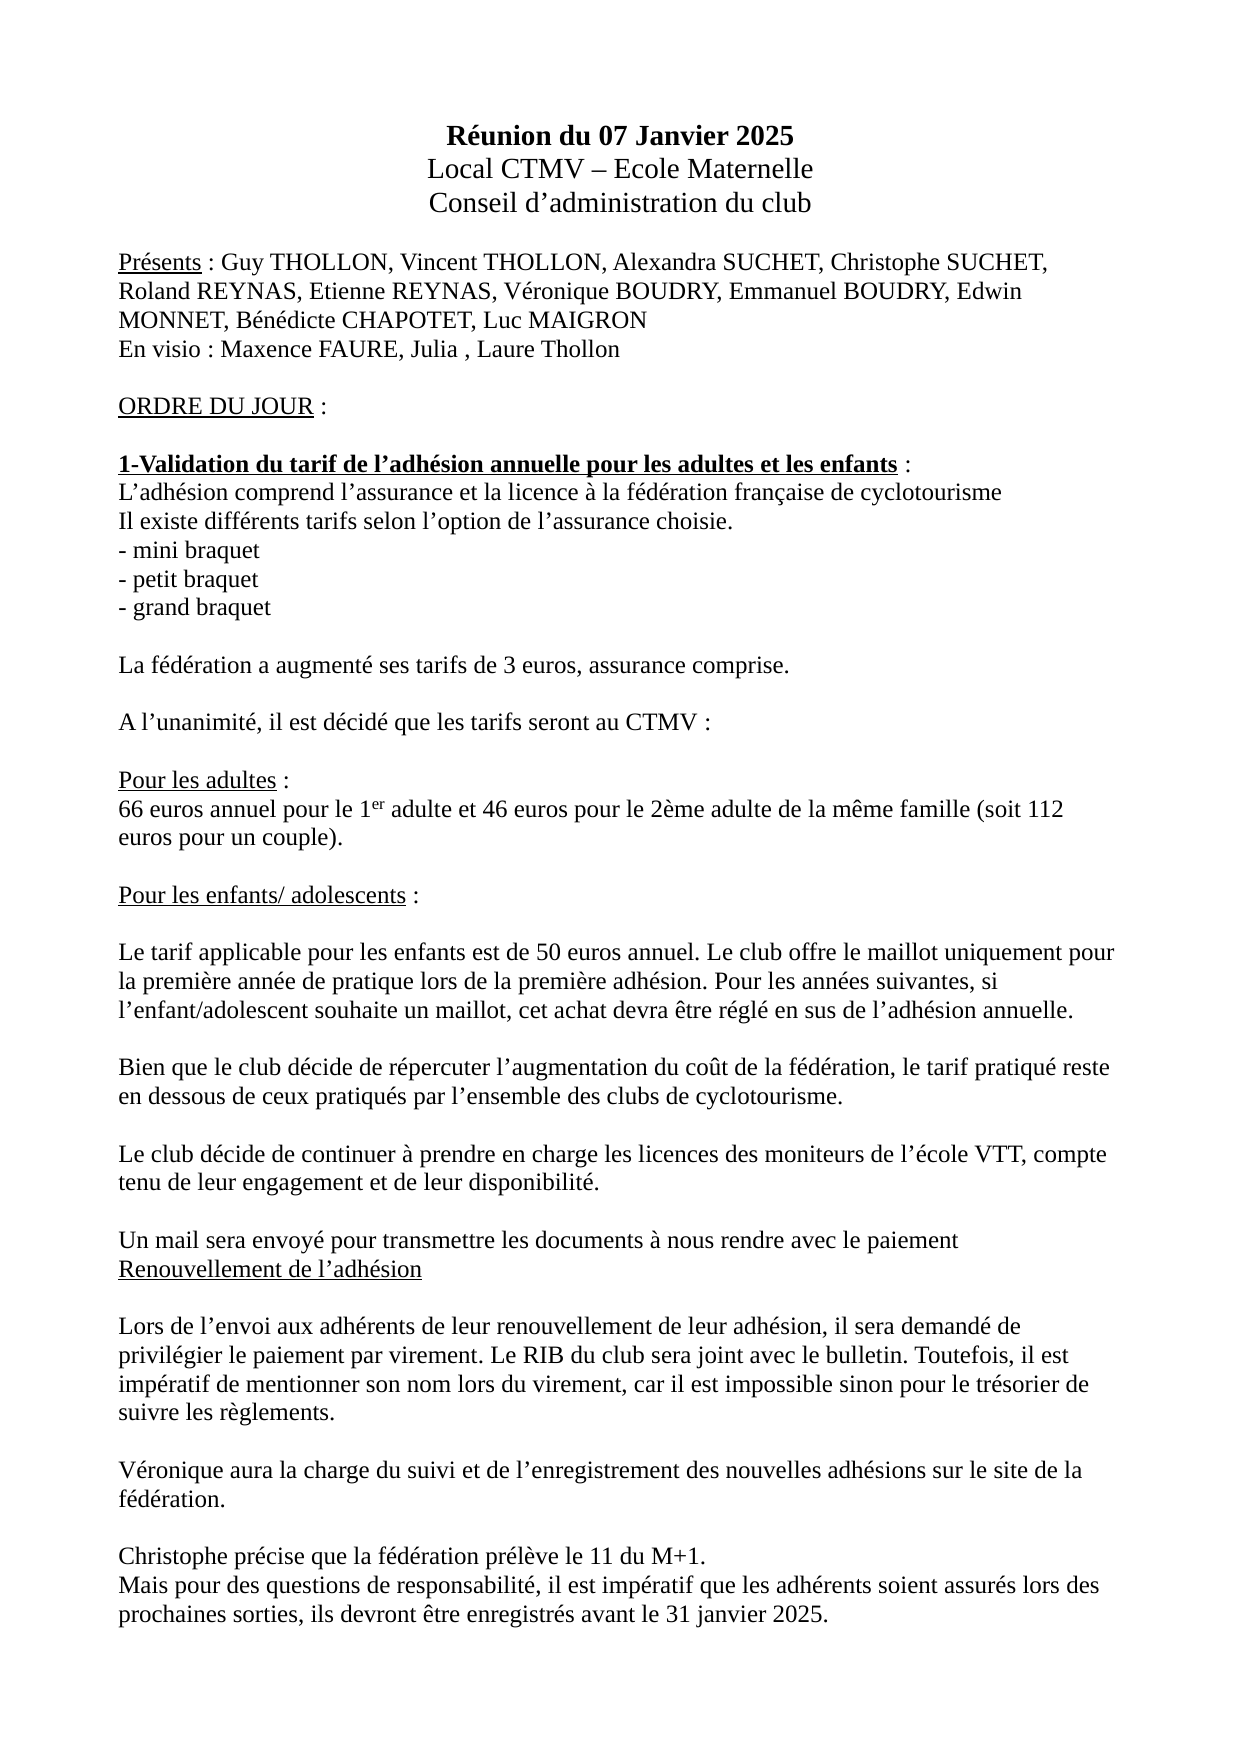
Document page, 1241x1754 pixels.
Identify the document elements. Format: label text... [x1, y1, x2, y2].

text Le tarif applicable pour les enfants est de 50 euros annuel. Le club offre le maillot uniquement pour la première année de pratique lors de la première adhésion. Pour les années suivantes, si l’enfant/adolescent souhaite un maillot, cet achat devra être réglé en sus de l’adhésion annuelle. [118, 937, 1122, 1024]
text Pour les adultes : [118, 765, 1122, 794]
text - mini braquet [118, 535, 1122, 564]
text Il existe différents tarifs selon l’option de l’assurance choisie. [118, 506, 1122, 535]
text L’adhésion comprend l’assurance et la licence à la fédération française de cyclotourisme [118, 477, 1122, 506]
text Mais pour des questions de responsabilité, il est impératif que les adhérents soient assurés lors des prochaines sorties, ils devront être enregistrés avant le 31 janvier 2025. [118, 1570, 1122, 1627]
text Local CTMV – Ecole Maternelle [118, 152, 1122, 185]
text Réunion du 07 Janvier 2025 [118, 118, 1122, 152]
text Renouvellement de l’adhésion [118, 1254, 1122, 1282]
text Présents : Guy THOLLON, Vincent THOLLON, Alexandra SUCHET, Christophe SUCHET, [118, 247, 1122, 276]
text Un mail sera envoyé pour transmettre les documents à nous rendre avec le paiement [118, 1225, 1122, 1254]
text Bien que le club décide de répercuter l’augmentation du coût de la fédération, le tarif pratiqué reste en dessous de ceux pratiqués par l’ensemble des clubs de cyclotourisme. [118, 1052, 1122, 1110]
text - petit braquet [118, 564, 1122, 592]
text 66 euros annuel pour le 1er adulte et 46 euros pour le 2ème adulte de la même famille (soit 112 euros pour un couple). [118, 794, 1122, 851]
text A l’unanimité, il est décidé que les tarifs seront au CTMV : [118, 707, 1122, 736]
text ORDRE DU JOUR : [118, 391, 1122, 420]
text Christophe précise que la fédération prélève le 11 du M+1. [118, 1541, 1122, 1570]
text Pour les enfants/ adolescents : [118, 880, 1122, 909]
text Conseil d’administration du club [118, 185, 1122, 219]
text - grand braquet [118, 592, 1122, 621]
text Roland REYNAS, Etienne REYNAS, Véronique BOUDRY, Emmanuel BOUDRY, Edwin MONNET, Bénédicte CHAPOTET, Luc MAIGRON [118, 276, 1122, 334]
text Lors de l’envoi aux adhérents de leur renouvellement de leur adhésion, il sera demandé de privilégier le paiement par virement. Le RIB du club sera joint avec le bulletin. Toutefois, il est impératif de mentionner son nom lors du virement, car il est impossible sinon pour le trésorier de suivre les règlements. [118, 1311, 1122, 1426]
text En visio : Maxence FAURE, Julia , Laure Thollon [118, 334, 1122, 362]
text Véronique aura la charge du suivi et de l’enregistrement des nouvelles adhésions sur le site de la fédération. [118, 1455, 1122, 1512]
text La fédération a augmenté ses tarifs de 3 euros, assurance comprise. [118, 650, 1122, 679]
text Le club décide de continuer à prendre en charge les licences des moniteurs de l’école VTT, compte tenu de leur engagement et de leur disponibilité. [118, 1139, 1122, 1196]
text 1-Validation du tarif de l’adhésion annuelle pour les adultes et les enfants : [118, 449, 1122, 477]
